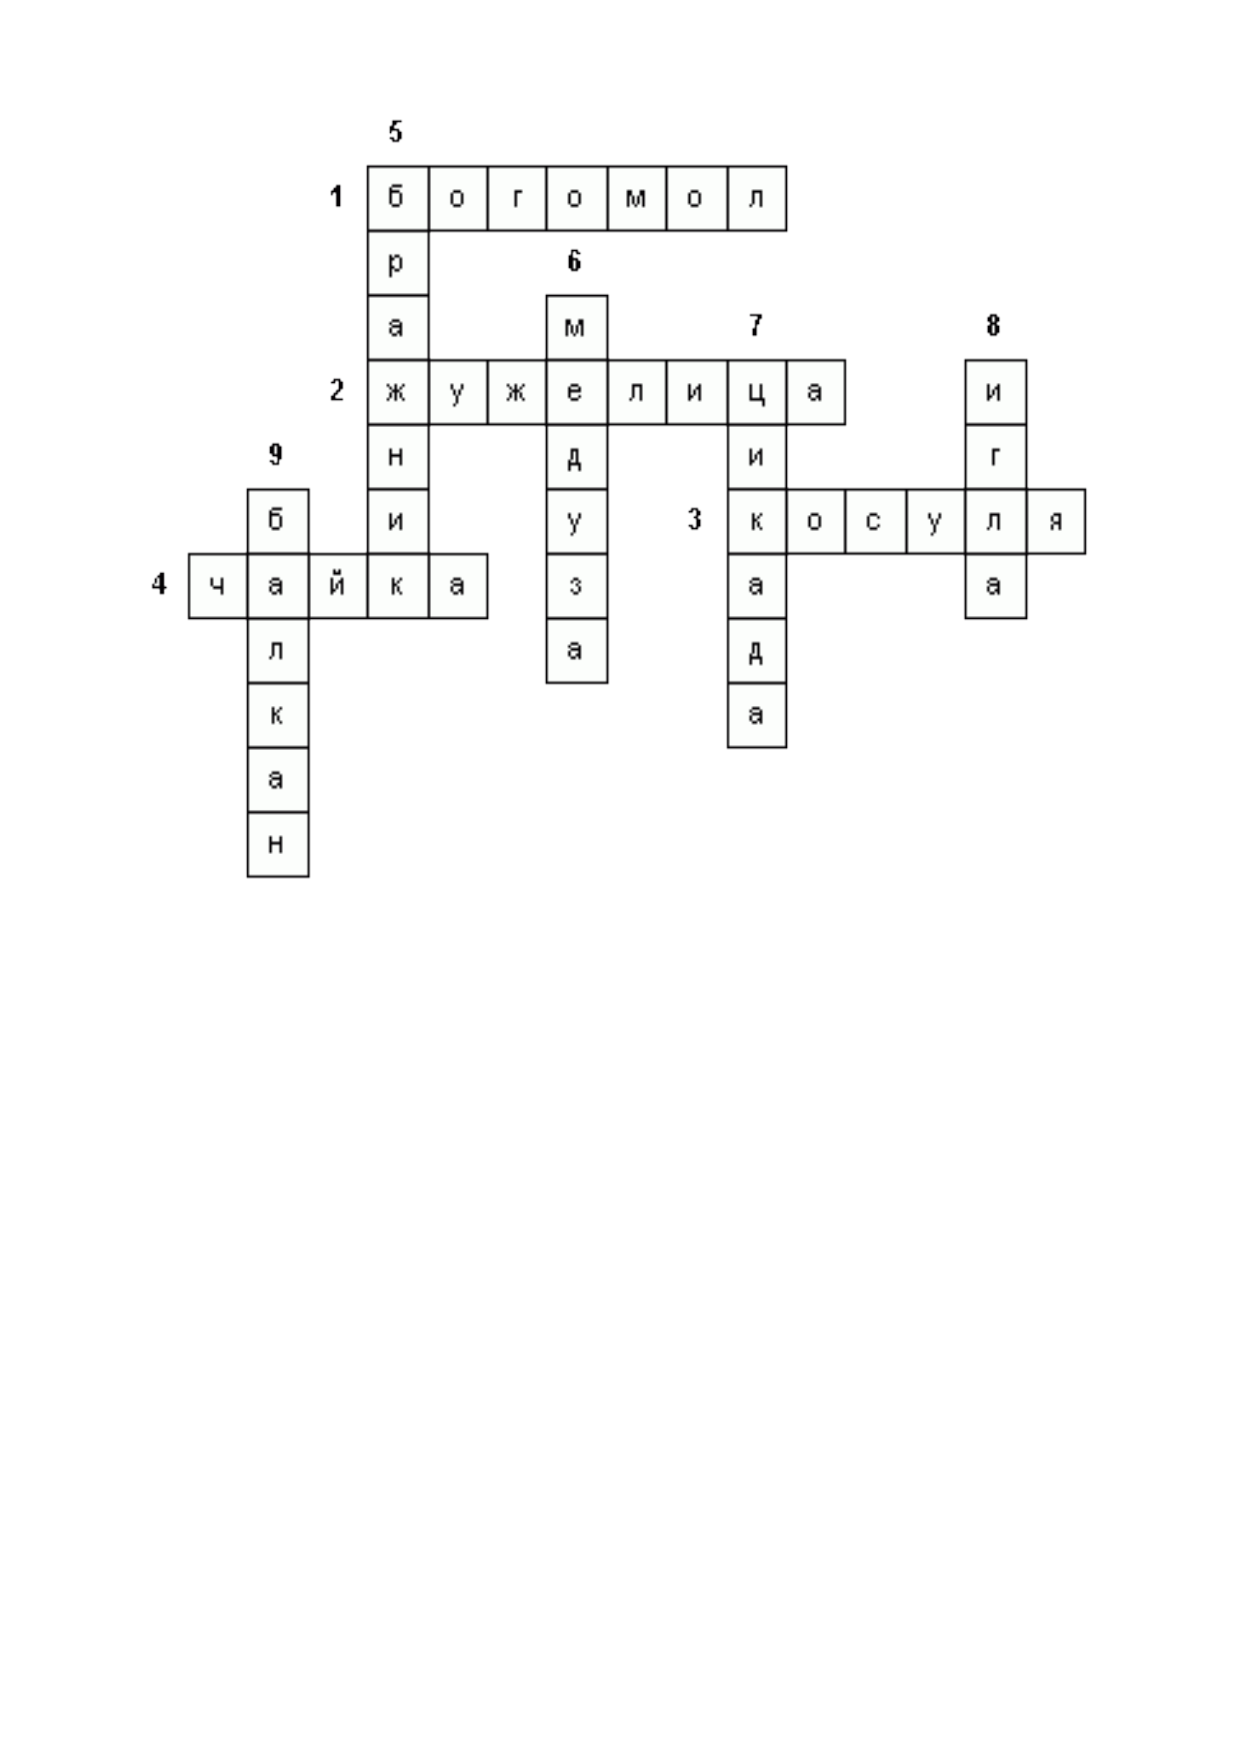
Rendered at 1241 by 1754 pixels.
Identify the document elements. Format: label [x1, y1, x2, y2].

picture [150, 118, 1090, 882]
